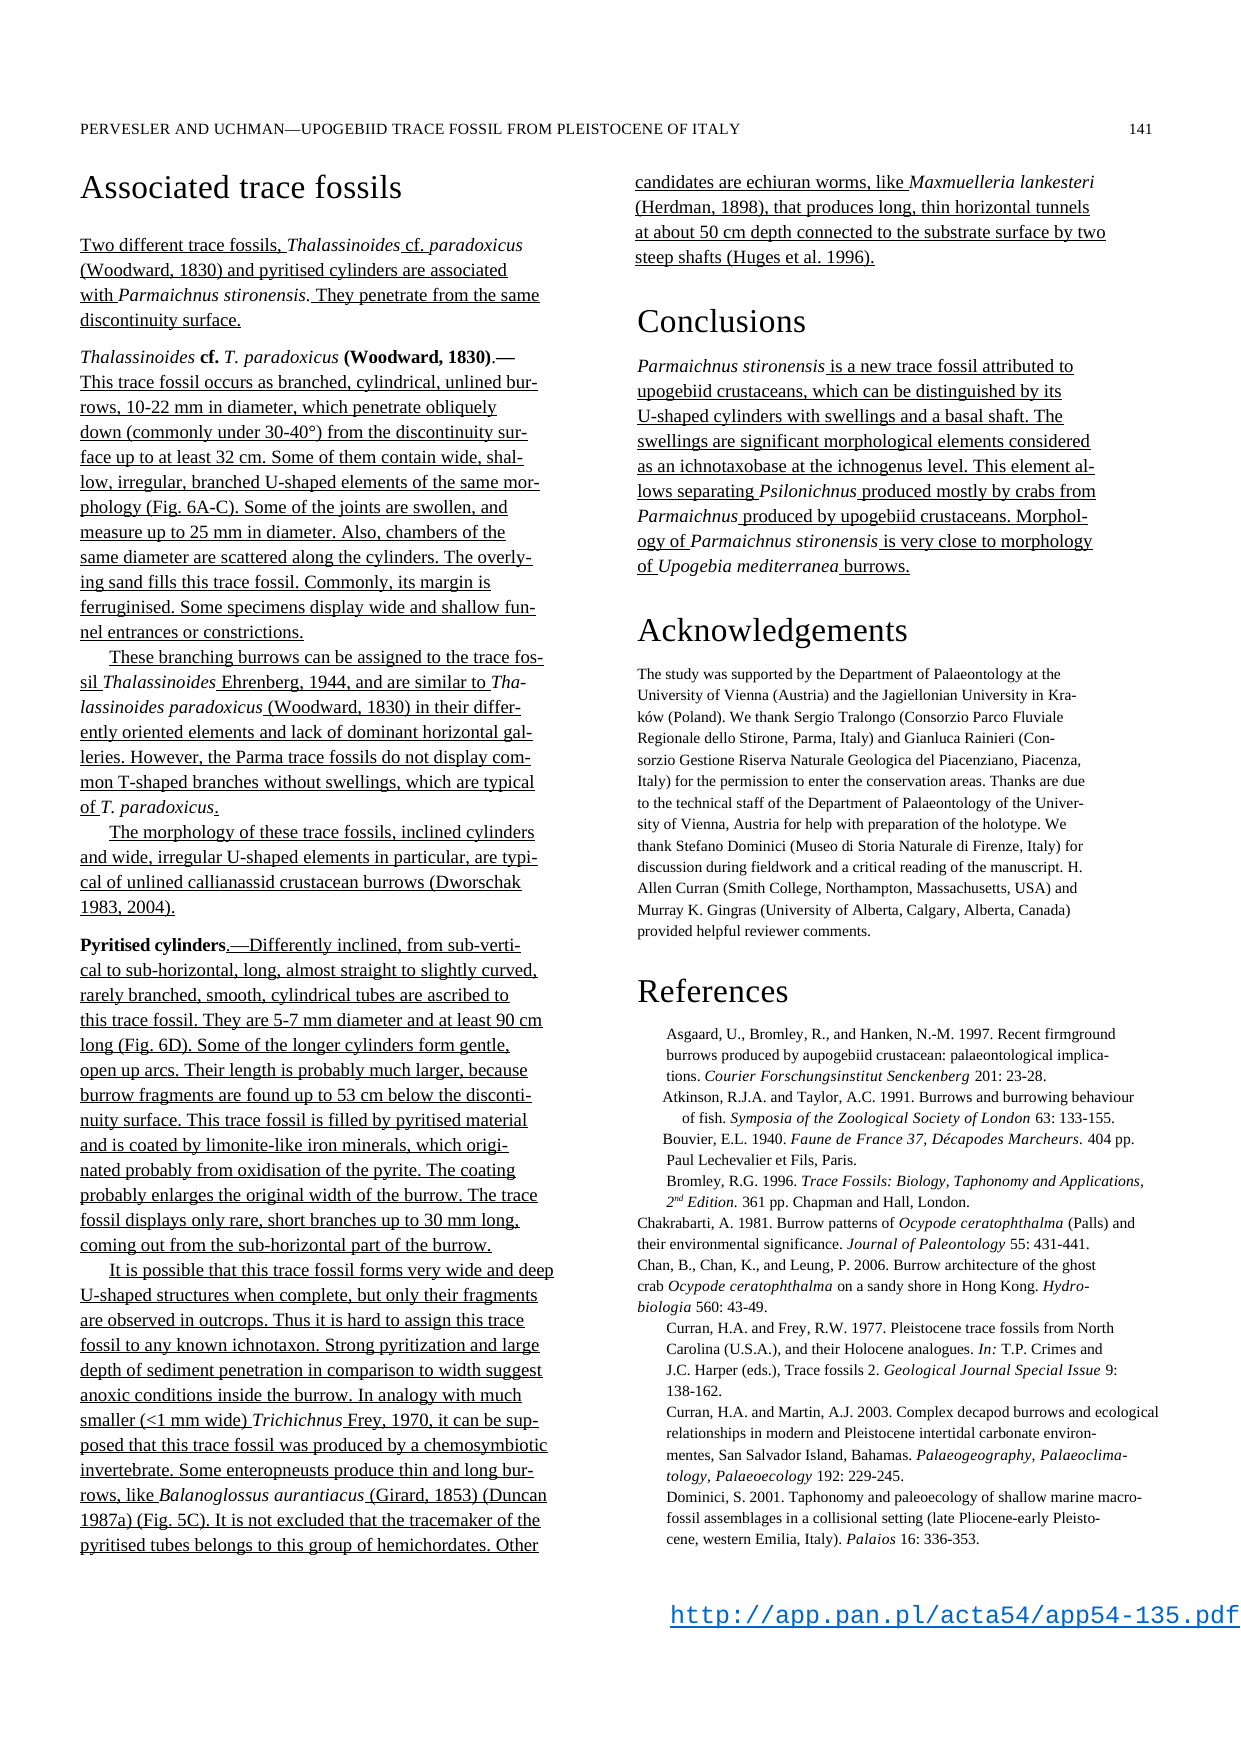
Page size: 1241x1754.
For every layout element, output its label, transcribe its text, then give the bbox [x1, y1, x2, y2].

subtitle Conclusions [637, 306, 1162, 339]
text These branching burrows can be assigned to the trace fos- sil Thalassinoides Ehrenberg, 1944, and are similar to Tha- lassinoides paradoxicus (Woodward, 1830) in their differ- ently oriented elements and lack of dominant horizontal gal- leries. However, the Parma trace fossils do not display com- mon T-shaped branches without swellings, which are typical of T. paradoxicus. [80, 643, 604, 818]
subtitle Associated trace fossils [80, 172, 606, 205]
subtitle References [637, 975, 1162, 1009]
text http://app.pan.pl/acta54/app54-135.pdf [899, 1613, 1062, 1626]
text The study was supported by the Department of Palaeontology at the University of Vienna (Austria) and the Jagiellonian University in Kra- ków (Poland). We thank Sergio Tralongo (Consorzio Parco Fluviale Regionale dello Stirone, Parma, Italy) and Gianluca Rainieri (Con- sorzio Gestione Riserva Naturale Geologica del Piacenziano, Piacenza, Italy) for the permission to enter the conservation areas. Thanks are due to the technical staff of the Department of Palaeontology of the Univer- sity of Vienna, Austria for help with preparation of the holotype. We thank Stefano Dominici (Museo di Storia Naturale di Firenze, Italy) for discussion during fieldwork and a critical reading of the manuscript. H. Allen Curran (Smith College, Northampton, Massachusetts, USA) and Murray K. Gingras (University of Alberta, Calgary, Alberta, Canada) provided helpful reviewer comments. [637, 662, 1160, 941]
text Atkinson, R.J.A. and Taylor, A.C. 1991. Burrows and burrowing behaviour of fish. Symposia of the Zoological Society of London 63: 133-155. Bouvier, E.L. 1940. Faune de France 37, Décapodes Marcheurs. 404 pp. [635, 1085, 1162, 1148]
text Paul Lechevalier et Fils, Paris. [666, 1148, 1162, 1169]
text The morphology of these trace fossils, inclined cylinders and wide, irregular U-shaped elements in particular, are typi- cal of unlined callianassid crustacean burrows (Dworschak 1983, 2004). [80, 818, 604, 918]
text http://app.pan.pl/acta54/app54-135.pdf [1079, 1613, 1197, 1626]
text Bromley, R.G. 1996. Trace Fossils: Biology, Taphonomy and Applications, 2nd Edition. 361 pp. Chapman and Hall, London. [666, 1169, 1160, 1212]
subtitle Acknowledgements [637, 615, 1162, 648]
text PERVESLER AND UCHMAN—UPOGEBIID TRACE FOSSIL FROM PLEISTOCENE OF ITALY [80, 122, 741, 137]
text Dominici, S. 2001. Taphonomy and paleoecology of shallow marine macro- fossil assemblages in a collisional setting (late Pliocene-early Pleisto- cene, western Emilia, Italy). Palaios 16: 336-353. [666, 1485, 1160, 1548]
text It is possible that this trace fossil forms very wide and deep U-shaped structures when complete, but only their fragments are observed in outcrops. Thus it is hard to assign this trace fossil to any known ichnotaxon. Strong pyritization and large depth of sediment penetration in comparison to width suggest anoxic conditions inside the burrow. In analogy with much smaller (<1 mm wide) Trichichnus Frey, 1970, it can be sup- posed that this trace fossil was produced by a chemosymbiotic invertebrate. Some enteropneusts produce thin and long bur- rows, like Balanoglossus aurantiacus (Girard, 1853) (Duncan 1987a) (Fig. 5C). It is not excluded that the tracemaker of the pyritised tubes belongs to this group of hemichordates. Other [80, 1256, 604, 1556]
text Asgaard, U., Bromley, R., and Hanken, N.-M. 1997. Recent firmground burrows produced by aupogebiid crustacean: palaeontological implica- tions. Courier Forschungsinstitut Senckenberg 201: 23-28. [666, 1022, 1160, 1085]
text Curran, H.A. and Martin, A.J. 2003. Complex decapod burrows and ecological relationships in modern and Pleistocene intertidal carbonate environ- mentes, San Salvador Island, Bahamas. Palaeogeography, Palaeoclima- tology, Palaeoecology 192: 229-245. [666, 1401, 1160, 1485]
text http://app.pan.pl/acta54/app54-135.pdf [719, 1613, 792, 1626]
text 141 [1128, 122, 1153, 137]
text This trace fossil occurs as branched, cylindrical, unlined bur- rows, 10-22 mm in diameter, which penetrate obliquely down (commonly under 30-40°) from the discontinuity sur- face up to at least 32 cm. Some of them contain wide, shal- low, irregular, branched U-shaped elements of the same mor- phology (Fig. 6A-C). Some of the joints are swollen, and measure up to 25 mm in diameter. Also, chambers of the same diameter are scattered along the cylinders. The overly- ing sand fills this trace fossil. Commonly, its margin is ferruginised. Some specimens display wide and shallow fun- nel entrances or constrictions. [80, 368, 604, 643]
text Chakrabarti, A. 1981. Burrow patterns of Ocypode ceratophthalma (Palls) and their environmental significance. Journal of Paleontology 55: 431-441. Chan, B., Chan, K., and Leung, P. 2006. Burrow architecture of the ghost crab Ocypode ceratophthalma on a sandy shore in Hong Kong. Hydro- biologia 560: 43-49. [637, 1212, 1160, 1317]
text Parmaichnus stironensis is a new trace fossil attributed to upogebiid crustaceans, which can be distinguished by its U-shaped cylinders with swellings and a basal shaft. The swellings are significant morphological elements considered as an ichnotaxobase at the ichnogenus level. This element al- lows separating Psilonichnus produced mostly by crabs from Parmaichnus produced by upogebiid crustaceans. Morphol- ogy of Parmaichnus stironensis is very close to morphology of Upogebia mediterranea burrows. [637, 353, 1160, 578]
text Two different trace fossils, Thalassinoides cf. paradoxicus (Woodward, 1830) and pyritised cylinders are associated with Parmaichnus stironensis. They penetrate from the same discontinuity surface. [80, 231, 604, 331]
text Thalassinoides cf. T. paradoxicus (Woodward, 1830).— [80, 343, 606, 368]
text Pyritised cylinders.—Differently inclined, from sub-verti- cal to sub-horizontal, long, almost straight to slightly curved, rarely branched, smooth, cylindrical tubes are ascribed to this trace fossil. They are 5-7 mm diameter and at least 90 cm long (Fig. 6D). Some of the longer cylinders form gentle, open up arcs. Their length is probably much larger, because burrow fragments are found up to 53 cm below the disconti- nuity surface. This trace fossil is filled by pyritised material and is coated by limonite-like iron minerals, which origi- nated probably from oxidisation of the pyrite. The coating probably enlarges the original width of the burrow. The trace fossil displays only rare, short branches up to 30 mm long, coming out from the sub-horizontal part of the burrow. [80, 931, 604, 1256]
text candidates are echiuran worms, like Maxmuelleria lankesteri (Herdman, 1898), that produces long, thin horizontal tunnels at about 50 cm depth connected to the substrate surface by two steep shafts (Huges et al. 1996). [635, 169, 1160, 269]
text Curran, H.A. and Frey, R.W. 1977. Pleistocene trace fossils from North Carolina (U.S.A.), and their Holocene analogues. In: T.P. Crimes and J.C. Harper (eds.), Trace fossils 2. Geological Journal Special Issue 9: 138-162. [666, 1317, 1160, 1401]
